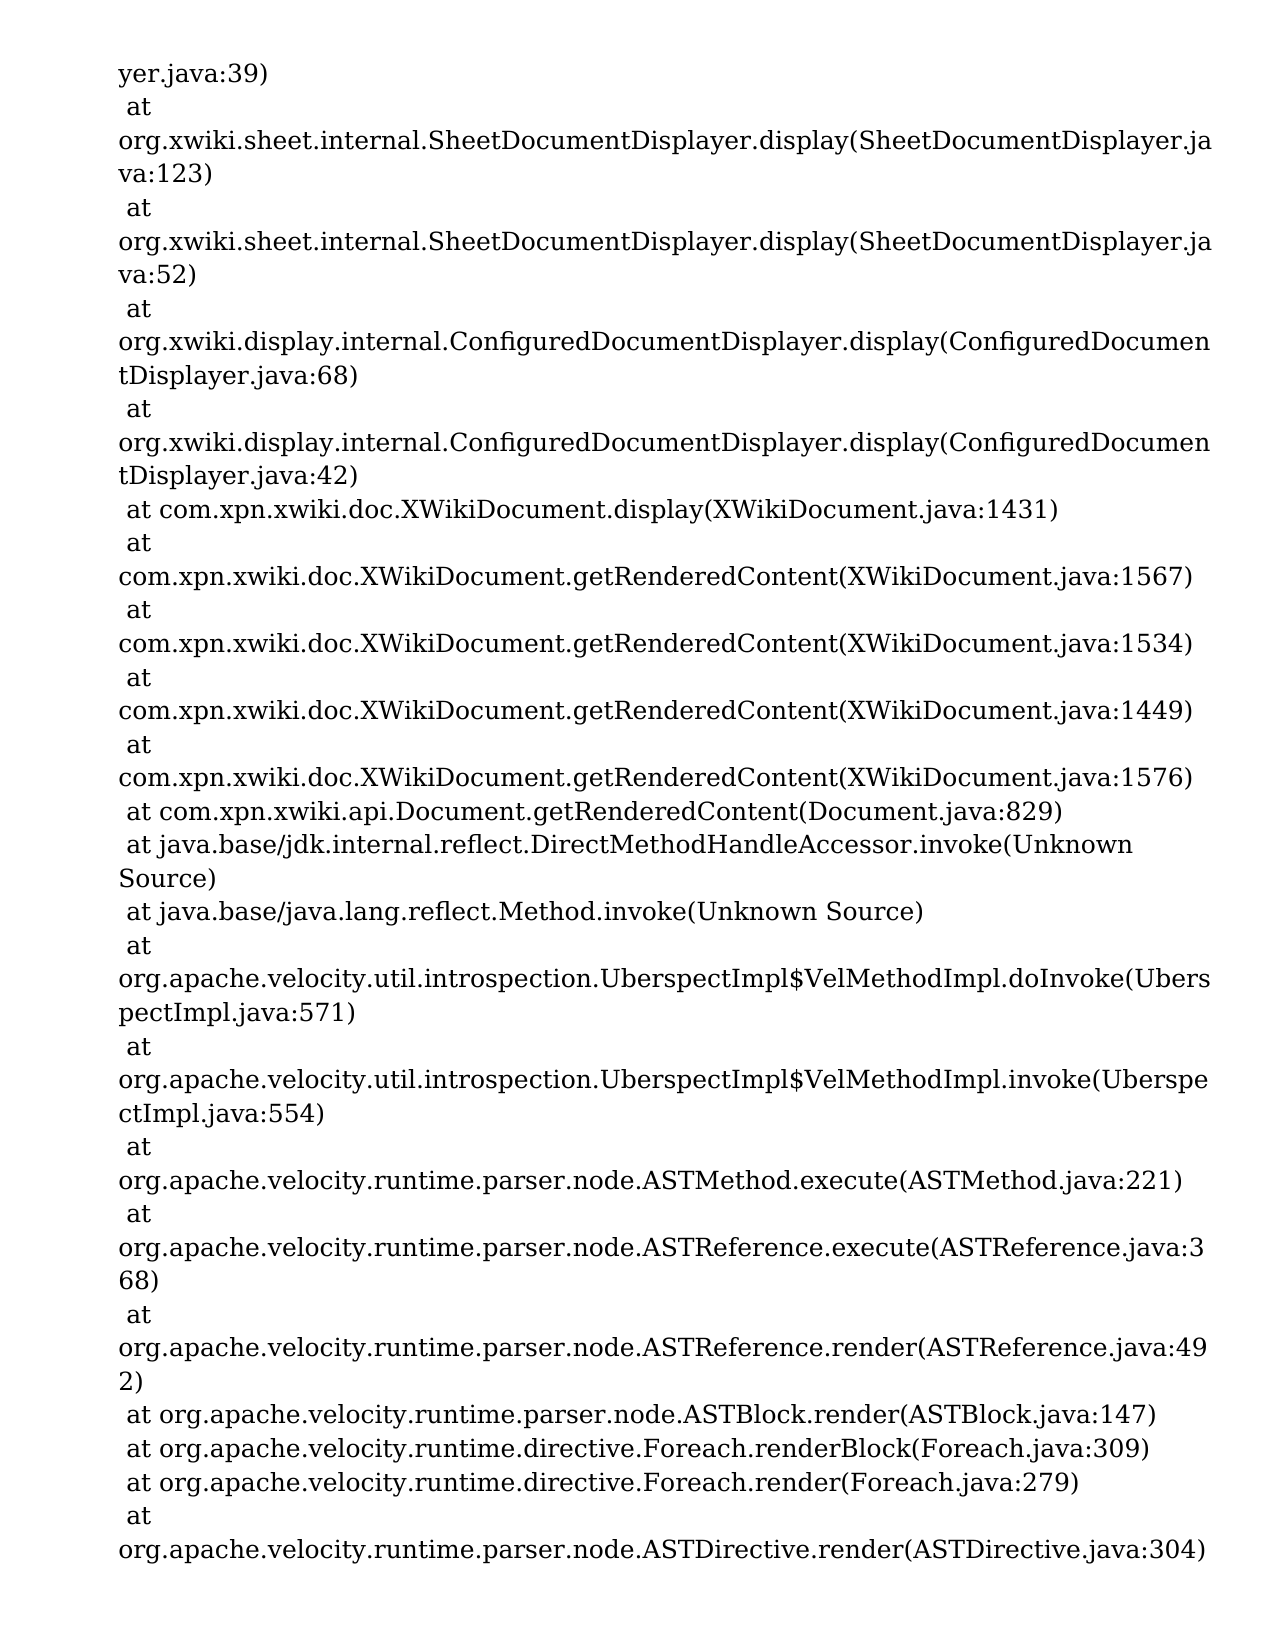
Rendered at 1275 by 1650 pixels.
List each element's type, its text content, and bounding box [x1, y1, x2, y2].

text yer.java:39) at org.xwiki.sheet.internal.SheetDocumentDisplayer.display(SheetDocumentDisplayer.java:123) at org.xwiki.sheet.internal.SheetDocumentDisplayer.display(SheetDocumentDisplayer.java:52) at org.xwiki.display.internal.ConfiguredDocumentDisplayer.display(ConfiguredDocumentDisplayer.java:68) at org.xwiki.display.internal.ConfiguredDocumentDisplayer.display(ConfiguredDocumentDisplayer.java:42) at com.xpn.xwiki.doc.XWikiDocument.display(XWikiDocument.java:1431) at com.xpn.xwiki.doc.XWikiDocument.getRenderedContent(XWikiDocument.java:1567) at com.xpn.xwiki.doc.XWikiDocument.getRenderedContent(XWikiDocument.java:1534) at com.xpn.xwiki.doc.XWikiDocument.getRenderedContent(XWikiDocument.java:1449) at com.xpn.xwiki.doc.XWikiDocument.getRenderedContent(XWikiDocument.java:1576) at com.xpn.xwiki.api.Document.getRenderedContent(Document.java:829) at java.base/jdk.internal.reflect.DirectMethodHandleAccessor.invoke(Unknown Source) at java.base/java.lang.reflect.Method.invoke(Unknown Source) at org.apache.velocity.util.introspection.UberspectImpl$VelMethodImpl.doInvoke(UberspectImpl.java:571) at org.apache.velocity.util.introspection.UberspectImpl$VelMethodImpl.invoke(UberspectImpl.java:554) at org.apache.velocity.runtime.parser.node.ASTMethod.execute(ASTMethod.java:221) at org.apache.velocity.runtime.parser.node.ASTReference.execute(ASTReference.java:368) at org.apache.velocity.runtime.parser.node.ASTReference.render(ASTReference.java:492) at org.apache.velocity.runtime.parser.node.ASTBlock.render(ASTBlock.java:147) at org.apache.velocity.runtime.directive.Foreach.renderBlock(Foreach.java:309) at org.apache.velocity.runtime.directive.Foreach.render(Foreach.java:279) at org.apache.velocity.runtime.parser.node.ASTDirective.render(ASTDirective.java:304) [118, 59, 1216, 1564]
